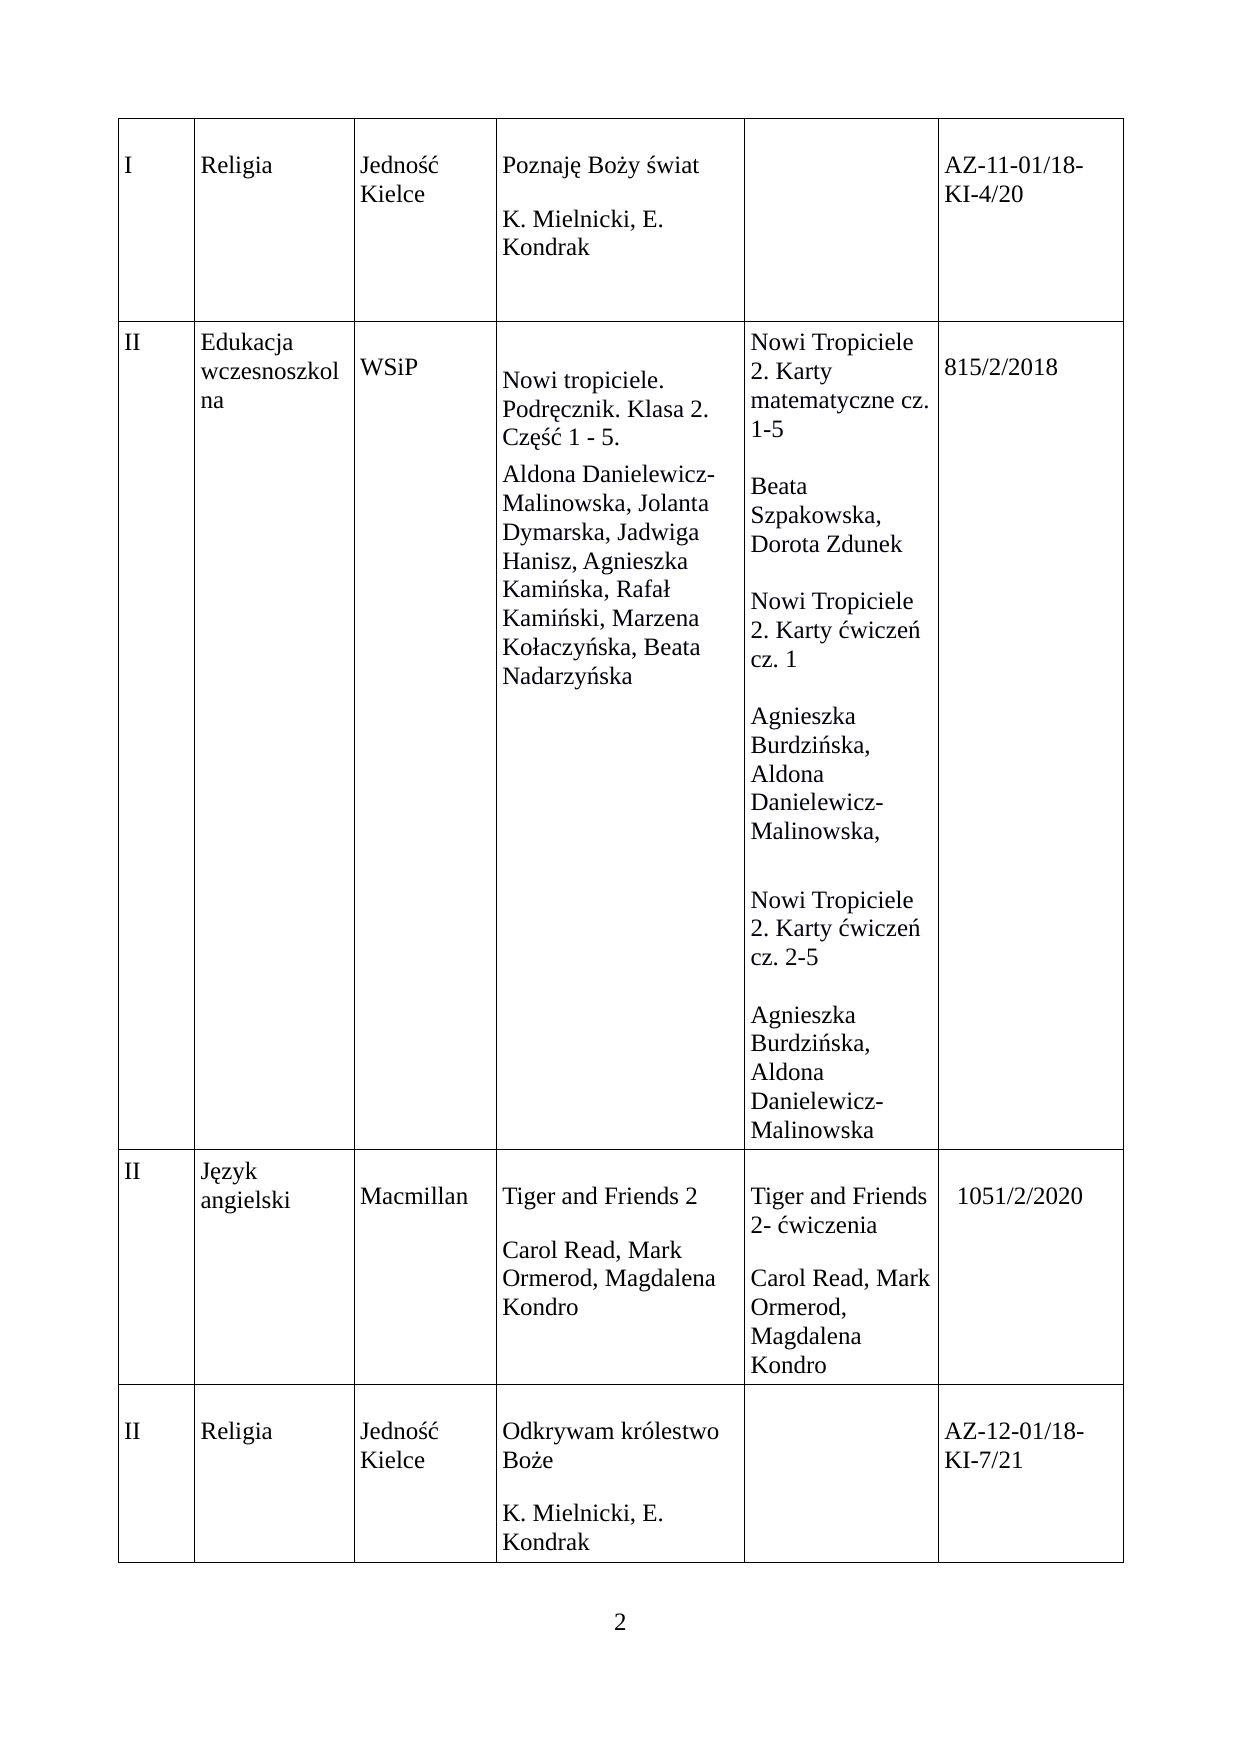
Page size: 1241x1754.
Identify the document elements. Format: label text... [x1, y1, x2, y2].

table_cell AZ-11-01/18-KI-4/20 [939, 119, 1123, 321]
table_cell Język angielski [195, 1150, 354, 1384]
table_cell II [119, 322, 194, 1149]
table_cell [745, 1385, 938, 1562]
table_cell Poznaję Boży świat K. Mielnicki, E. Kondrak [497, 119, 744, 321]
table_cell Religia [195, 1385, 354, 1562]
table_cell 815/2/2018 [939, 322, 1123, 1149]
table_cell Jedność Kielce [355, 1385, 496, 1562]
table_cell Jedność Kielce [355, 119, 496, 321]
table_cell WSiP [355, 322, 496, 1149]
table_cell II [119, 1150, 194, 1384]
table_cell II [119, 1385, 194, 1562]
table_cell AZ-12-01/18-KI-7/21 [939, 1385, 1123, 1562]
table_cell Macmillan [355, 1150, 496, 1384]
table_cell Tiger and Friends 2 Carol Read, Mark Ormerod, Magdalena Kondro [497, 1150, 744, 1384]
table_cell 1051/2/2020 [939, 1150, 1123, 1384]
table_cell I [119, 119, 194, 321]
table_cell Nowi Tropiciele 2. Karty matematyczne cz. 1-5 Beata Szpakowska, Dorota Zdunek Nowi Tropiciele 2. Karty ćwiczeń cz. 1 Agnieszka Burdzińska, Aldona Danielewicz-Malinowska, Nowi Tropiciele 2. Karty ćwiczeń cz. 2-5 Agnieszka Burdzińska, Aldona Danielewicz-Malinowska [745, 322, 938, 1149]
table_cell Religia [195, 119, 354, 321]
table_cell Nowi tropiciele. Podręcznik. Klasa 2. Część 1 - 5. Aldona Danielewicz-Malinowska, Jolanta Dymarska, Jadwiga Hanisz, Agnieszka Kamińska, Rafał Kamiński, Marzena Kołaczyńska, Beata Nadarzyńska [497, 322, 744, 1149]
table_cell Tiger and Friends 2- ćwiczenia Carol Read, Mark Ormerod, Magdalena Kondro [745, 1150, 938, 1384]
table_cell Edukacja wczesnoszkolna [195, 322, 354, 1149]
table_cell Odkrywam królestwo Boże K. Mielnicki, E. Kondrak [497, 1385, 744, 1562]
table_cell [745, 119, 938, 321]
